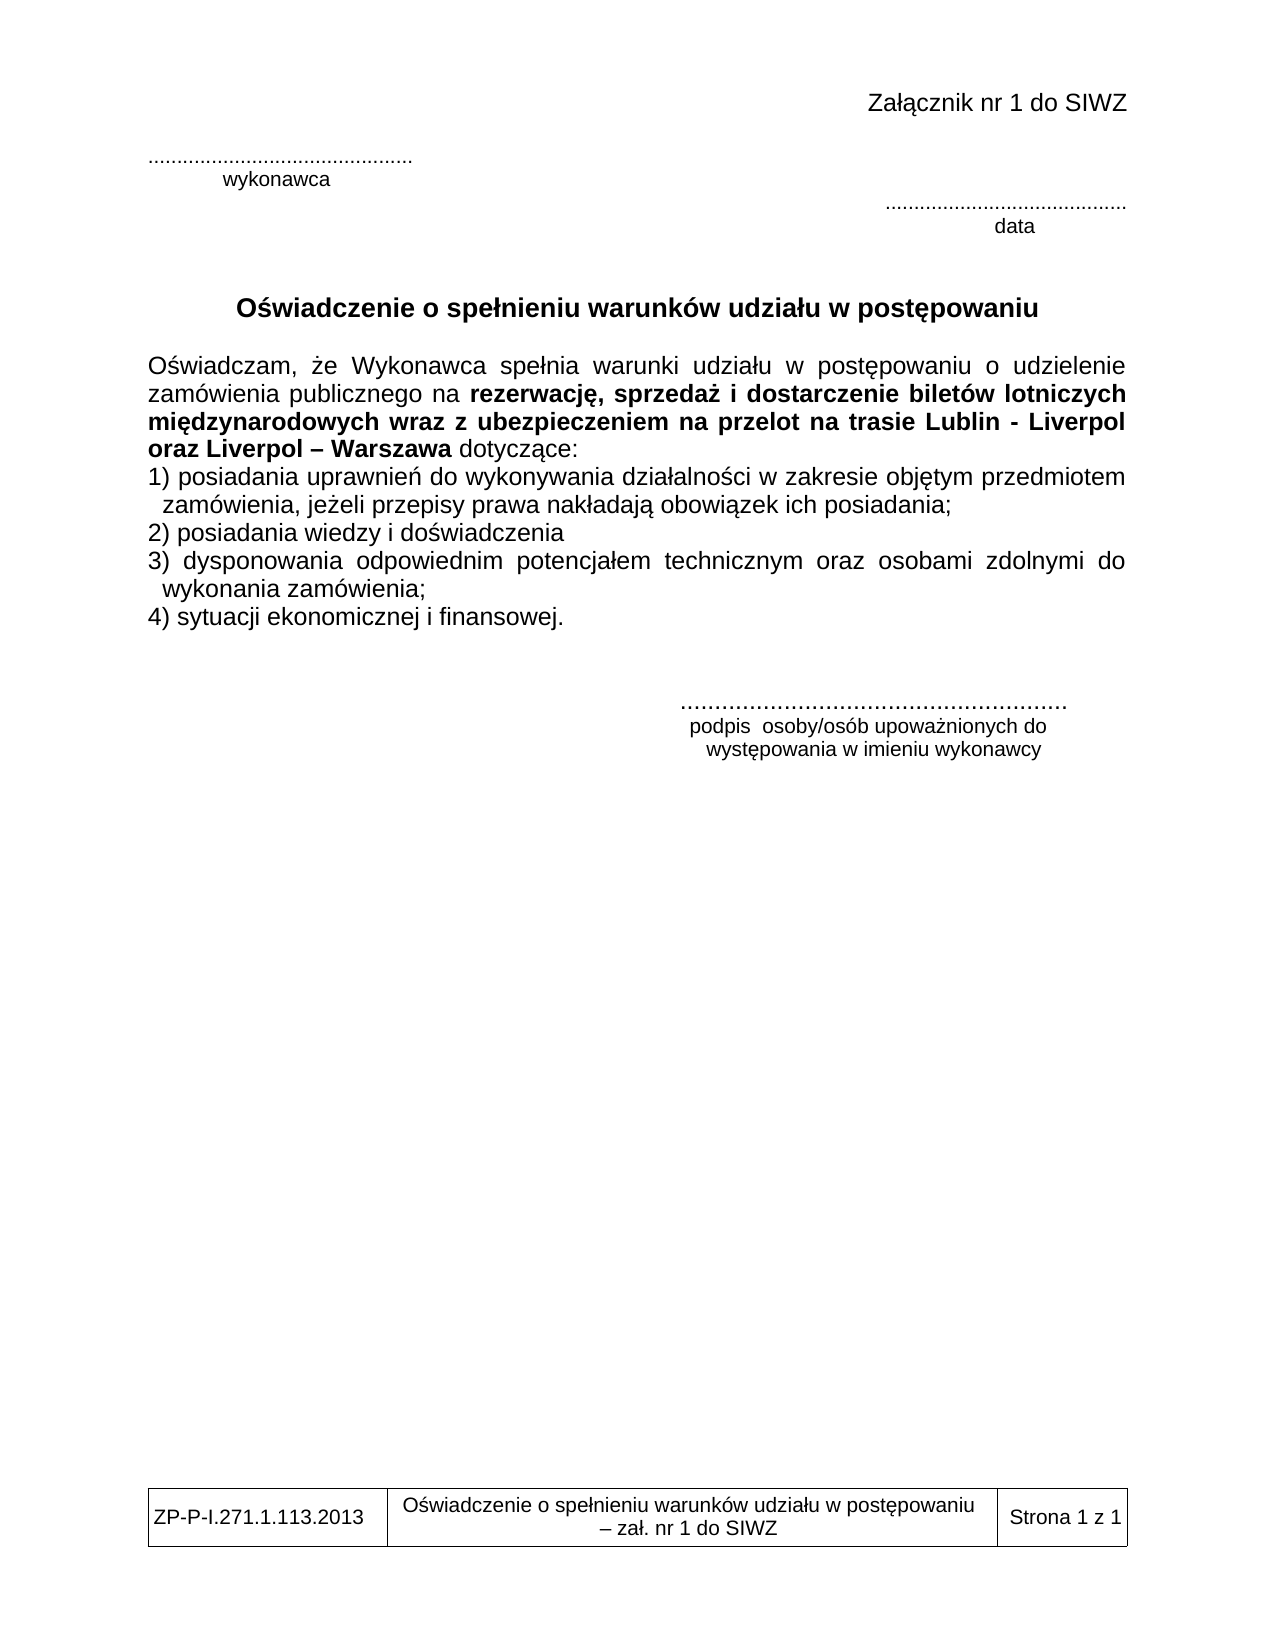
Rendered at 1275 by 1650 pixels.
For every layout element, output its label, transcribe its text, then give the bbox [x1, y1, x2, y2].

text 4) sytuacji ekonomicznej i finansowej. [148, 603, 1127, 631]
subtitle Załącznik nr 1 do SIWZ [148, 89, 1127, 117]
text wykonawca [148, 168, 1127, 191]
text 3) dysponowania odpowiednim potencjałem technicznym oraz osobami zdolnymi do wykonania zamówienia; [148, 547, 1127, 603]
text data [148, 214, 1127, 237]
text .............................................. [148, 144, 1127, 168]
text 1) posiadania uprawnień do wykonywania działalności w zakresie objętym przedmiotem zamówienia, jeżeli przepisy prawa nakładają obowiązek ich posiadania; [148, 463, 1127, 519]
text ........................................................ [620, 686, 1127, 714]
text Oświadczenie o spełnieniu warunków udziału w postępowaniu [148, 293, 1127, 323]
text występowania w imieniu wykonawcy [620, 738, 1127, 761]
text Oświadczam, że Wykonawca spełnia warunki udziału w postępowaniu o udzielenie zamówienia publicznego na rezerwację, sprzedaż i dostarczenie biletów lotniczych międzynarodowych wraz z ubezpieczeniem na przelot na trasie Lublin - Liverpol oraz Liverpol – Warszawa dotyczące: [148, 351, 1127, 463]
text podpis osoby/osób upoważnionych do [620, 714, 1127, 738]
text .......................................... [148, 191, 1127, 214]
text 2) posiadania wiedzy i doświadczenia [148, 519, 1127, 547]
